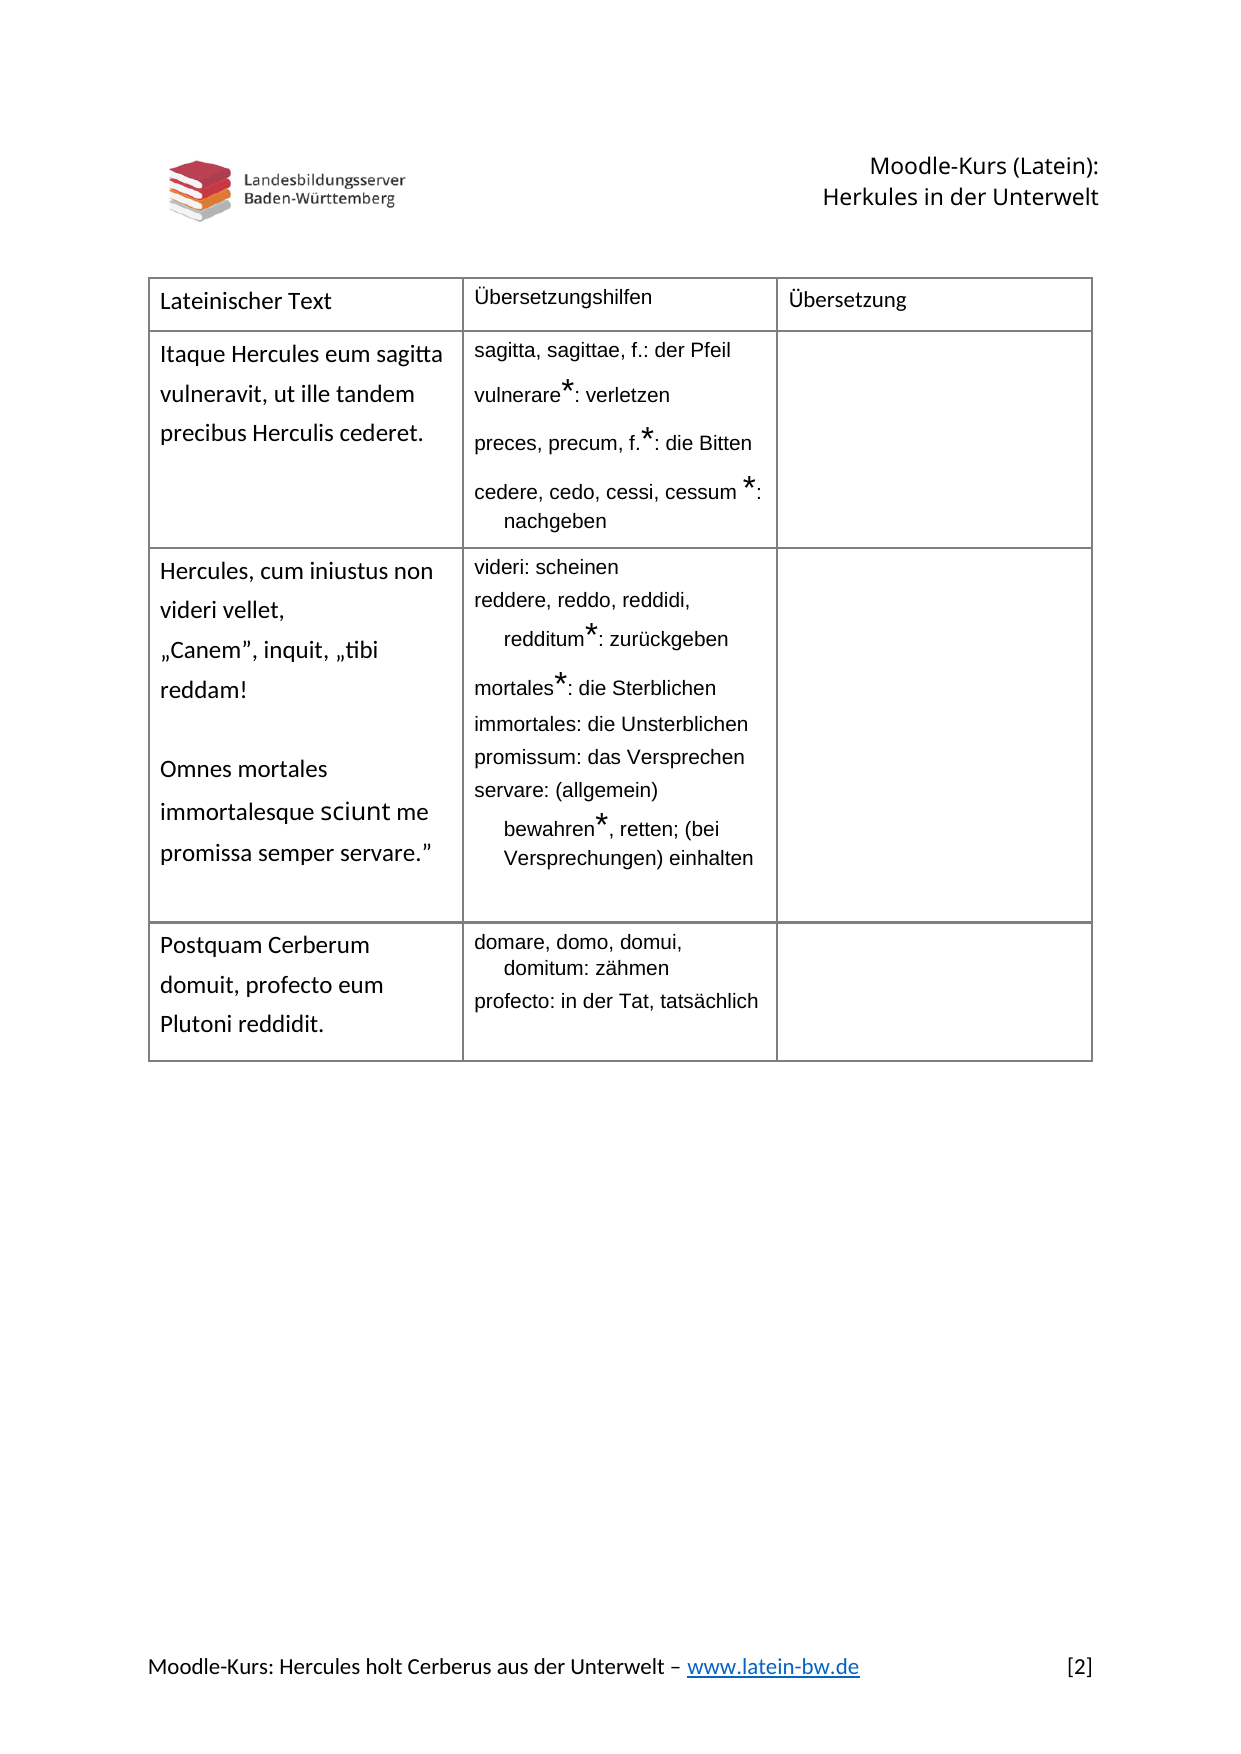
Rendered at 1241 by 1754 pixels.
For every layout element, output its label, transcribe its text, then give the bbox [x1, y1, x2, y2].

table_header Übersetzungshilfen [464, 279, 776, 330]
table_cell Itaque Hercules eum sagitta vulneravit, ut ille tandem precibus Herculis cederet. [150, 332, 462, 547]
table_cell sagitta, sagittae, f.: der Pfeil vulnerare*: verletzen preces, precum, f.*: die Bitten cedere, cedo, cessi, cessum *: nachgeben [464, 332, 776, 547]
picture [159, 149, 409, 229]
table_cell [778, 332, 1091, 547]
table_header Lateinischer Text [150, 279, 462, 330]
table_cell domare, domo, domui, domitum: zähmen profecto: in der Tat, tatsächlich [464, 924, 776, 1059]
table_cell videri: scheinen reddere, reddo, reddidi, redditum*: zurückgeben mortales*: die Sterblichen immortales: die Unsterblichen promissum: das Versprechen servare: (allgemein) bewahren*, retten; (bei Versprechungen) einhalten [464, 549, 776, 921]
table_cell [778, 924, 1091, 1059]
table_cell Postquam Cerberum domuit, profecto eum Plutoni reddidit. [150, 924, 462, 1059]
table_header Übersetzung [778, 279, 1091, 330]
table_cell [778, 549, 1091, 921]
table_cell Hercules, cum iniustus non videri vellet, „Canem”, inquit, „tibi reddam! Omnes mortales immortalesque sciunt me promissa semper servare.” [150, 549, 462, 921]
